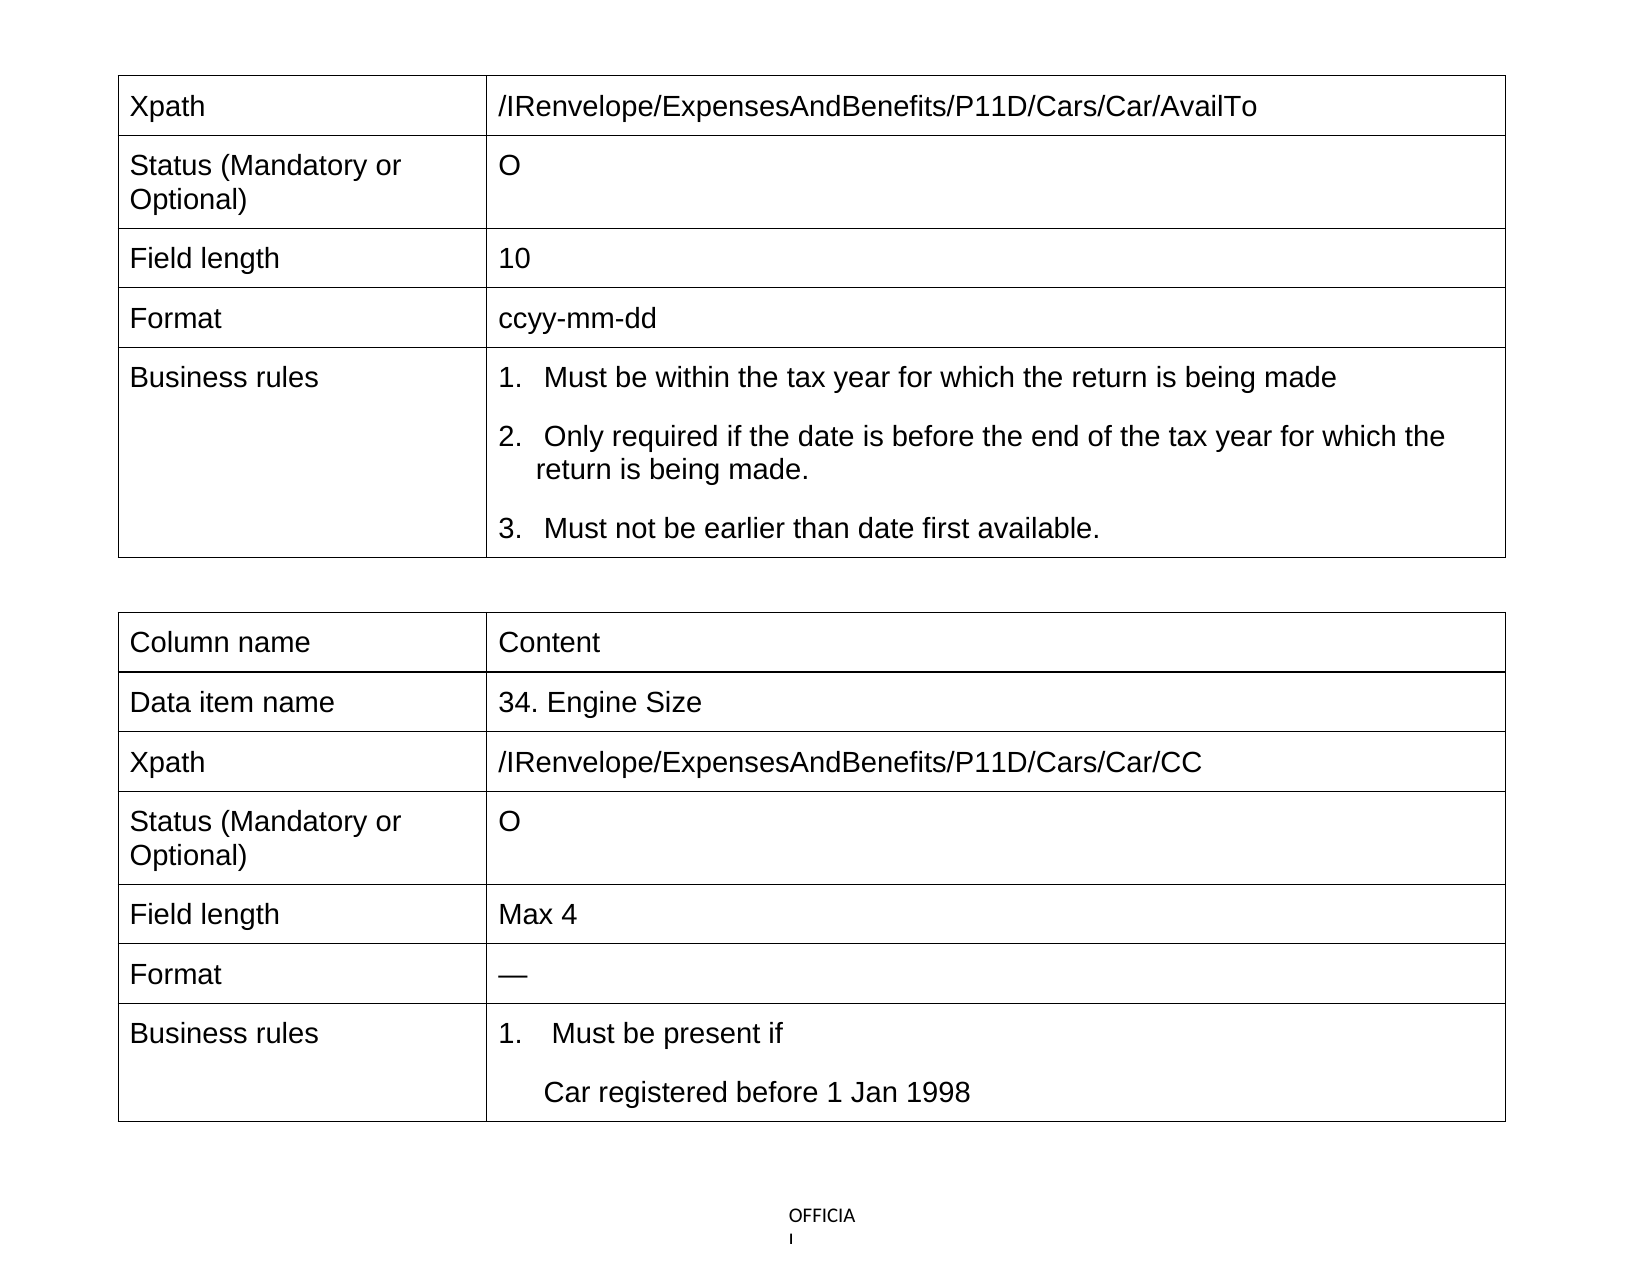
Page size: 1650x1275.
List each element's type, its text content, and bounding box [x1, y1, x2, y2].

table_cell /IRenvelope/ExpensesAndBenefits/P11D/Cars/Car/AvailTo [487, 76, 1505, 134]
table_cell Business rules [119, 348, 486, 557]
table_cell Must be present if Car registered before 1 Jan 1998 [487, 1004, 1505, 1121]
table_cell Xpath [119, 76, 486, 134]
table_cell Field length [119, 229, 486, 287]
table_cell Field length [119, 885, 486, 943]
table_cell 34. Engine Size [487, 673, 1505, 731]
table_cell Format [119, 944, 486, 1003]
table_cell ccyy-mm-dd [487, 288, 1505, 347]
table_header Column name [119, 613, 486, 671]
table_cell Max 4 [487, 885, 1505, 943]
table_cell Data item name [119, 673, 486, 731]
table_cell Status (Mandatory or Optional) [119, 136, 486, 228]
table_cell O [487, 792, 1505, 884]
table_cell /IRenvelope/ExpensesAndBenefits/P11D/Cars/Car/CC [487, 732, 1505, 791]
table_cell 10 [487, 229, 1505, 287]
table_cell Xpath [119, 732, 486, 791]
table_cell O [487, 136, 1505, 228]
table_header Content [487, 613, 1505, 671]
table_cell Business rules [119, 1004, 486, 1121]
table_cell Format [119, 288, 486, 347]
table_cell Must be within the tax year for which the return is being made Only required if the date is before the end of the tax year for which the return is being made. Must not be earlier than date first available. [487, 348, 1505, 557]
table_cell — [487, 944, 1505, 1003]
table_cell Status (Mandatory or Optional) [119, 792, 486, 884]
